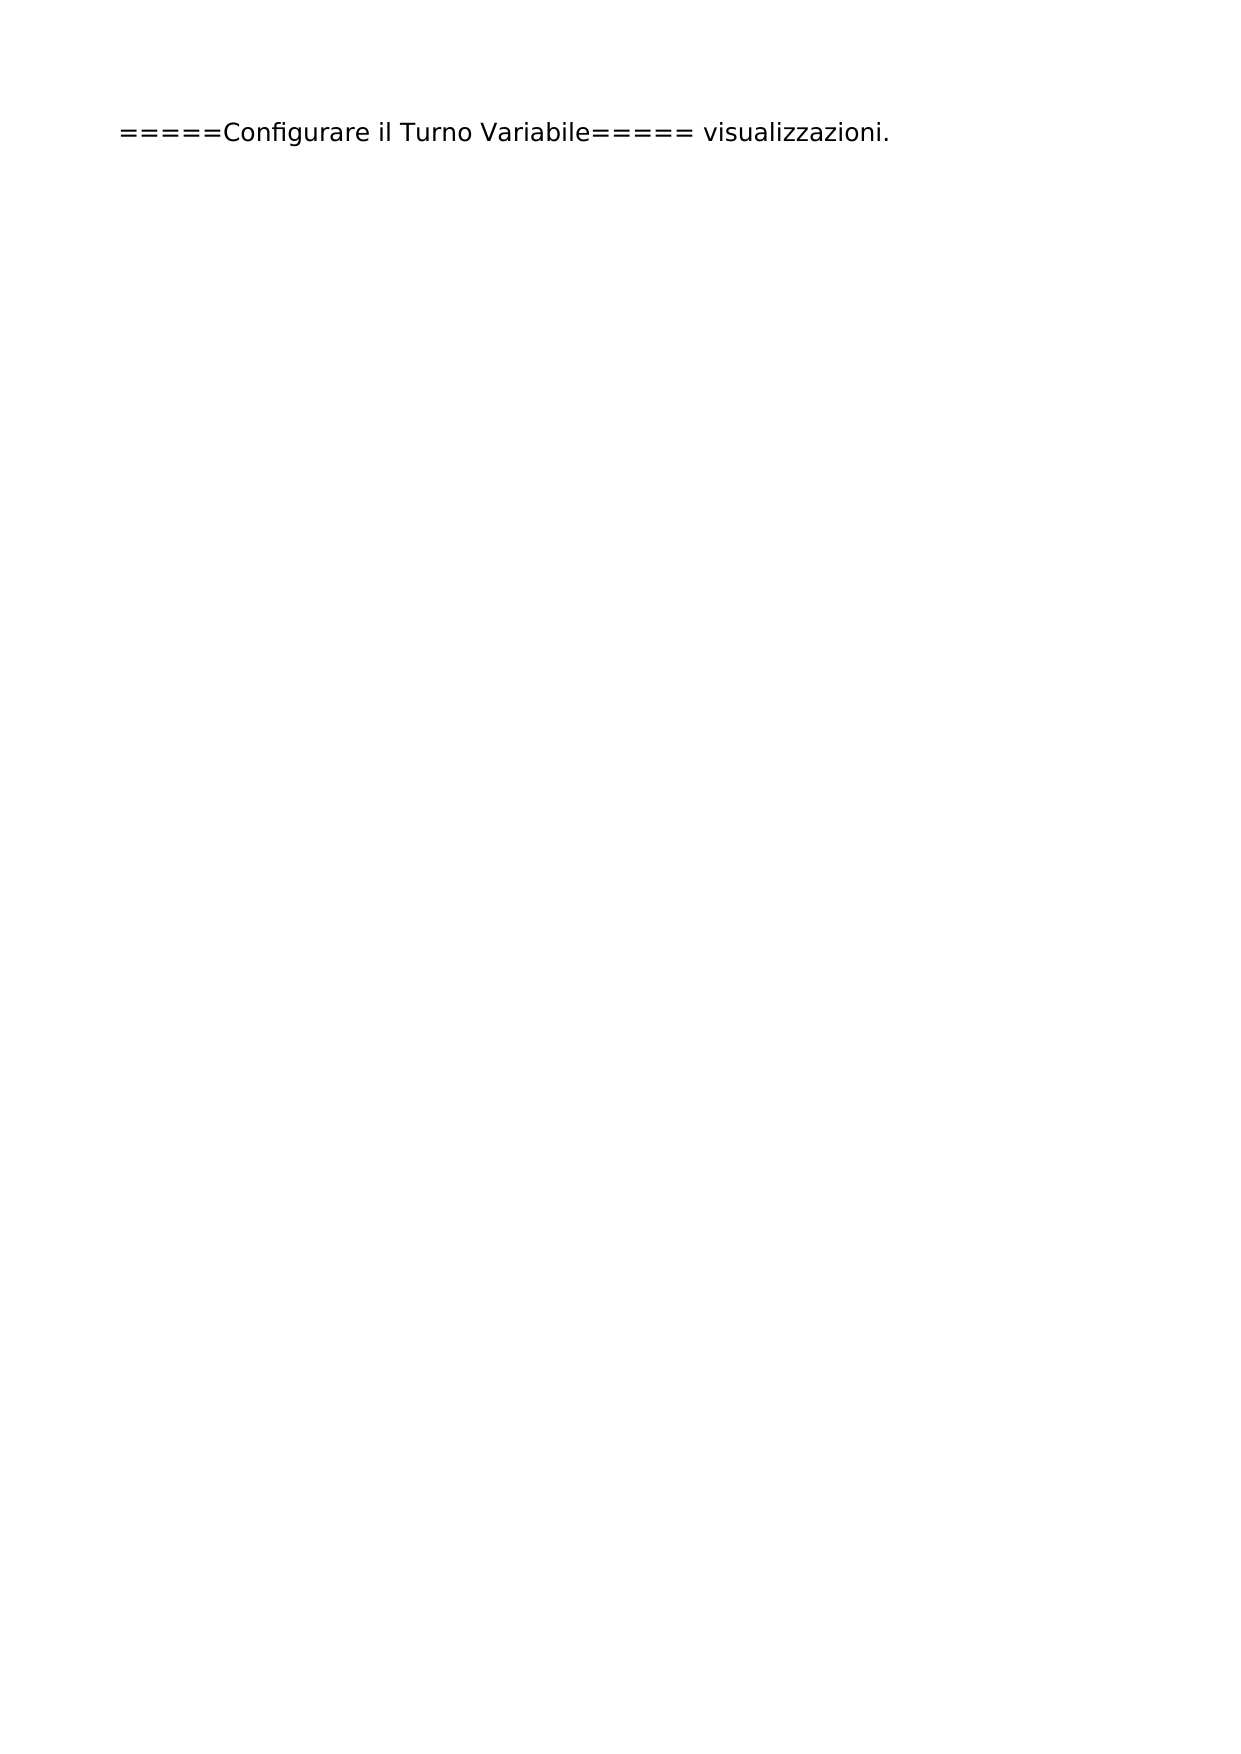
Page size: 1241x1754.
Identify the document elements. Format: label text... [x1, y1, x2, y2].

text =====Configurare il Turno Variabile===== visualizzazioni. [118, 118, 1122, 147]
